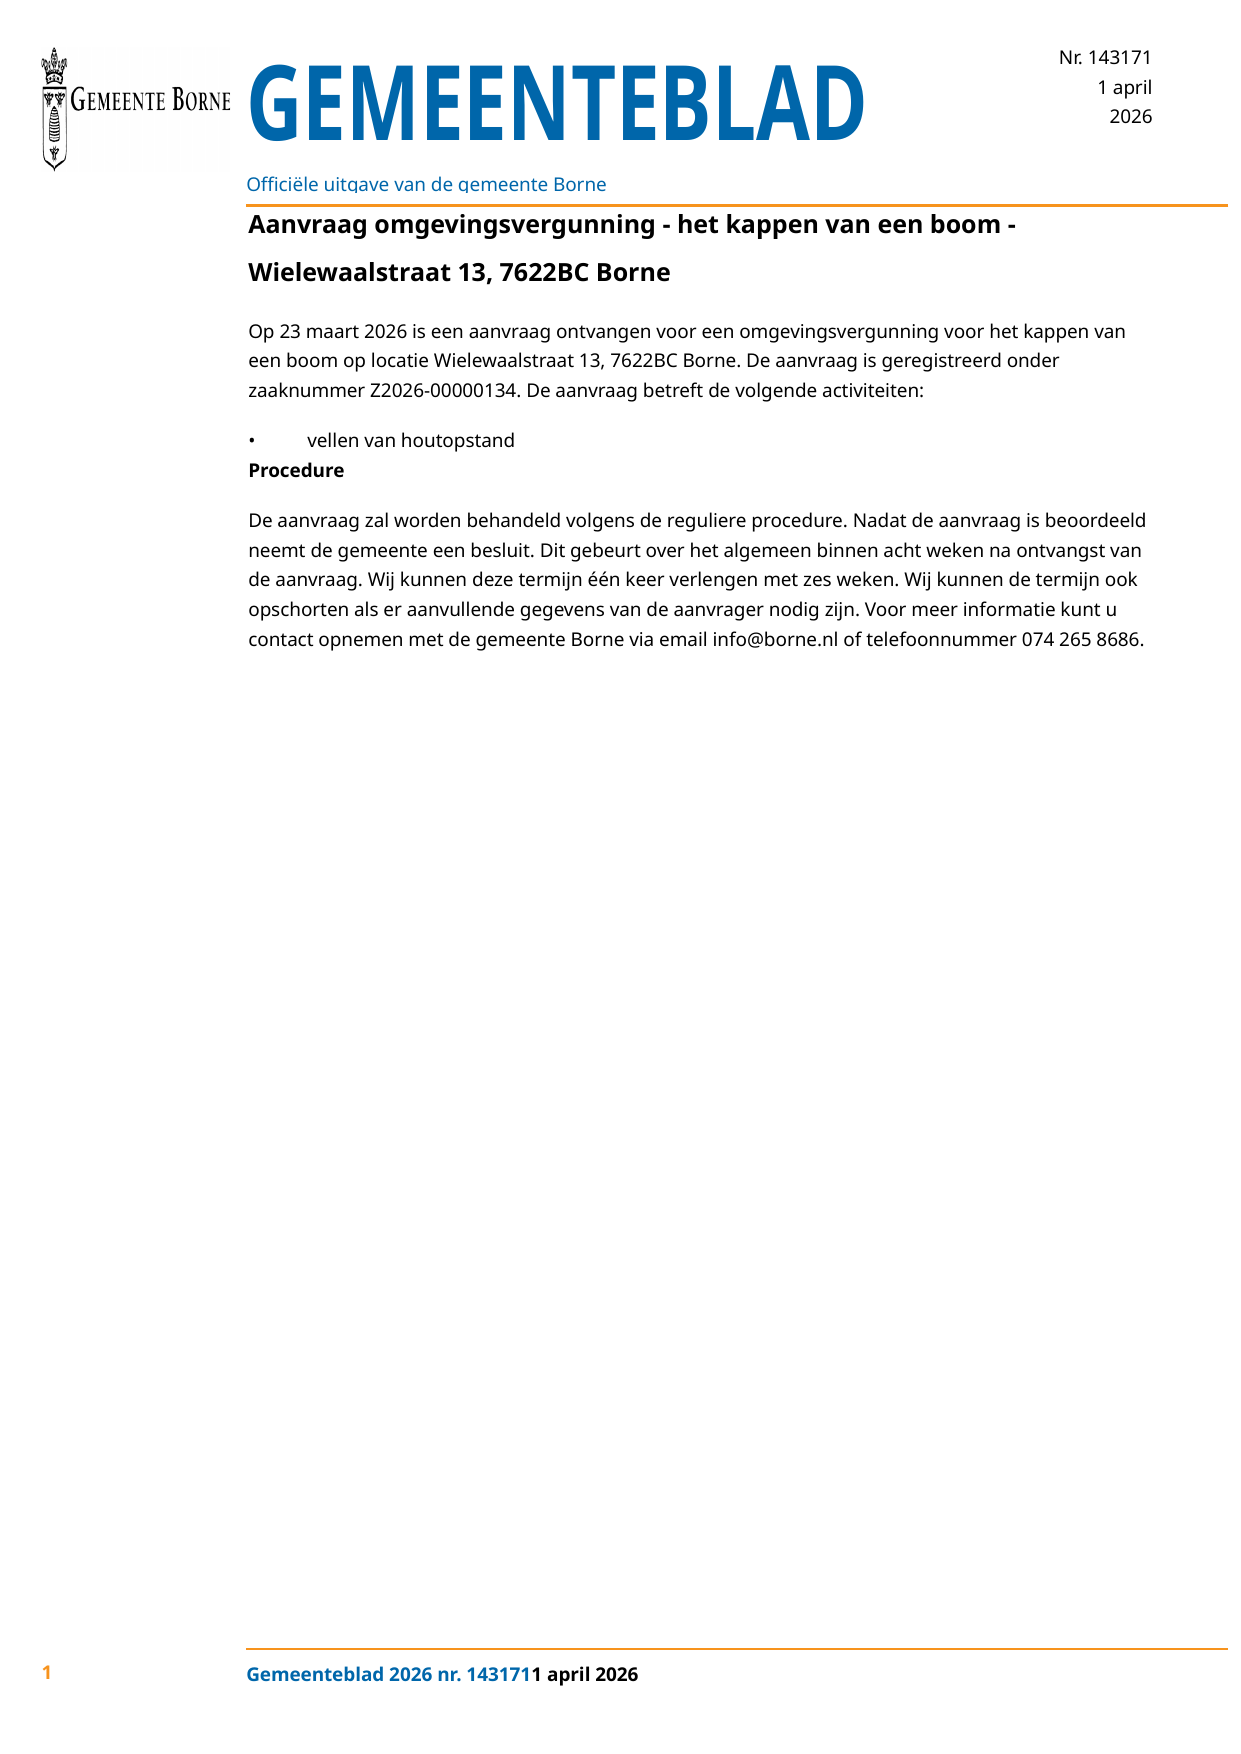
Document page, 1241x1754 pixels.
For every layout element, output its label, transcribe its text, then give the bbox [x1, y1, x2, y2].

text Op 23 maart 2026 is een aanvraag ontvangen voor een omgevingsvergunning voor het kappen van een boom op locatie Wielewaalstraat 13, 7622BC Borne. De aanvraag is geregistreerd onder zaaknummer Z2026-00000134. De aanvraag betreft de volgende activiteiten: [248, 318, 1152, 403]
text Aanvraag omgevingsvergunning - het kappen van een boom - Wielewaalstraat 13, 7622BC Borne [248, 207, 1152, 288]
list vellen van houtopstand [248, 427, 1152, 453]
picture [41, 47, 231, 172]
text Procedure [248, 457, 1152, 483]
text De aanvraag zal worden behandeld volgens de reguliere procedure. Nadat de aanvraag is beoordeeld neemt de gemeente een besluit. Dit gebeurt over het algemeen binnen acht weken na ontvangst van de aanvraag. Wij kunnen deze termijn één keer verlengen met zes weken. Wij kunnen de termijn ook opschorten als er aanvullende gegevens van de aanvrager nodig zijn. Voor meer informatie kunt u contact opnemen met de gemeente Borne via email info@borne.nl of telefoonnummer 074 265 8686. [248, 507, 1152, 652]
